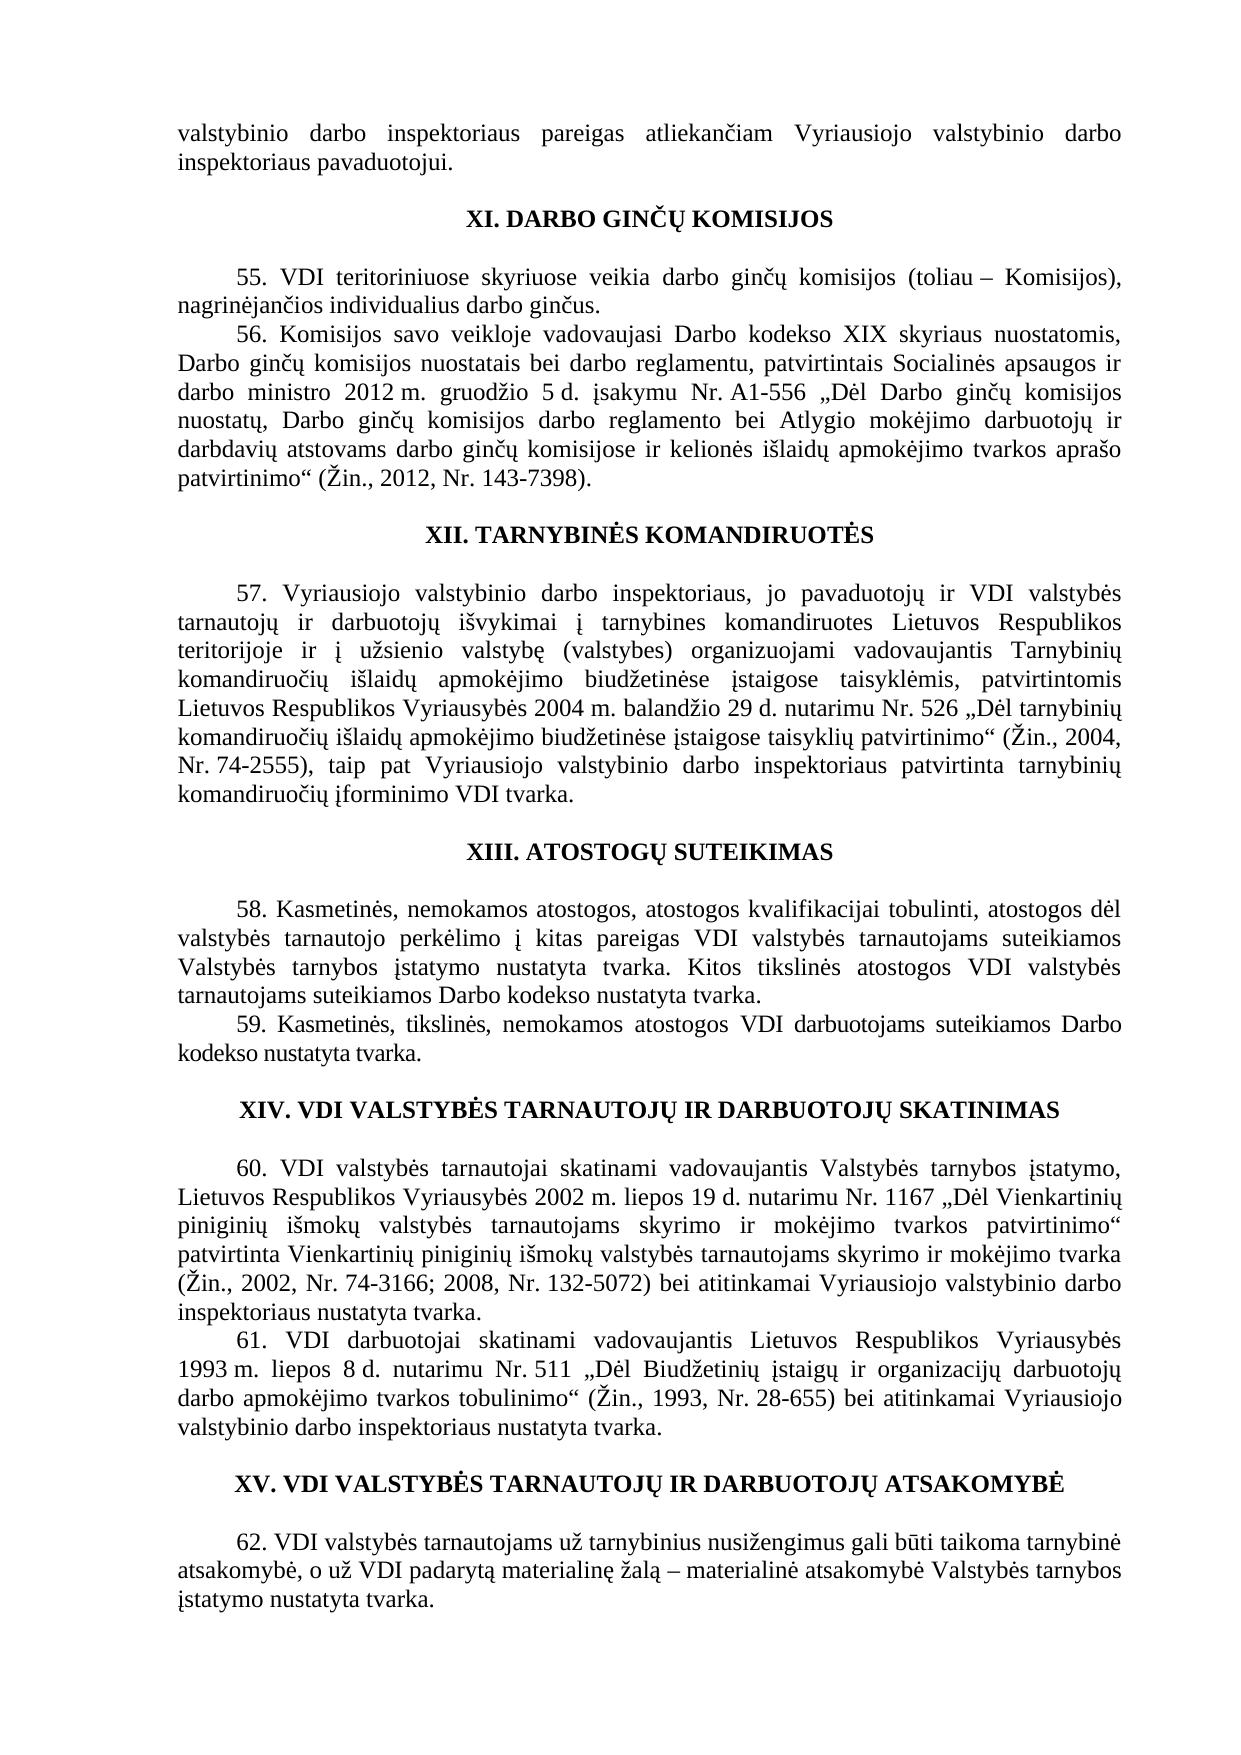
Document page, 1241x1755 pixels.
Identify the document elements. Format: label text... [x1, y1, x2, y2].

text 61. VDI darbuotojai skatinami vadovaujantis Lietuvos Respublikos Vyriausybės 1993 m. liepos 8 d. nutarimu Nr. 511 „Dėl Biudžetinių įstaigų ir organizacijų darbuotojų darbo apmokėjimo tvarkos tobulinimo“ (Žin., 1993, Nr. 28-655) bei atitinkamai Vyriausiojo valstybinio darbo inspektoriaus nustatyta tvarka. [177, 1326, 1122, 1441]
text 56. Komisijos savo veikloje vadovaujasi Darbo kodekso XIX skyriaus nuostatomis, Darbo ginčų komisijos nuostatais bei darbo reglamentu, patvirtintais Socialinės apsaugos ir darbo ministro 2012 m. gruodžio 5 d. įsakymu Nr. A1-556 „Dėl Darbo ginčų komisijos nuostatų, Darbo ginčų komisijos darbo reglamento bei Atlygio mokėjimo darbuotojų ir darbdavių atstovams darbo ginčų komisijose ir kelionės išlaidų apmokėjimo tvarkos aprašo patvirtinimo“ (Žin., 2012, Nr. 143-7398). [177, 319, 1122, 492]
text 60. VDI valstybės tarnautojai skatinami vadovaujantis Valstybės tarnybos įstatymo, Lietuvos Respublikos Vyriausybės 2002 m. liepos 19 d. nutarimu Nr. 1167 „Dėl Vienkartinių piniginių išmokų valstybės tarnautojams skyrimo ir mokėjimo tvarkos patvirtinimo“ patvirtinta Vienkartinių piniginių išmokų valstybės tarnautojams skyrimo ir mokėjimo tvarka (Žin., 2002, Nr. 74-3166; 2008, Nr. 132-5072) bei atitinkamai Vyriausiojo valstybinio darbo inspektoriaus nustatyta tvarka. [177, 1153, 1122, 1326]
text valstybinio darbo inspektoriaus pareigas atliekančiam Vyriausiojo valstybinio darbo inspektoriaus pavaduotojui. [177, 118, 1122, 176]
text 55. VDI teritoriniuose skyriuose veikia darbo ginčų komisijos (toliau – Komisijos), nagrinėjančios individualius darbo ginčus. [177, 262, 1122, 319]
text 58. Kasmetinės, nemokamos atostogos, atostogos kvalifikacijai tobulinti, atostogos dėl valstybės tarnautojo perkėlimo į kitas pareigas VDI valstybės tarnautojams suteikiamos Valstybės tarnybos įstatymo nustatyta tvarka. Kitos tikslinės atostogos VDI valstybės tarnautojams suteikiamos Darbo kodekso nustatyta tvarka. [177, 894, 1122, 1009]
text XI. DARBO GINČŲ KOMISIJOS [177, 204, 1122, 233]
text 57. Vyriausiojo valstybinio darbo inspektoriaus, jo pavaduotojų ir VDI valstybės tarnautojų ir darbuotojų išvykimai į tarnybines komandiruotes Lietuvos Respublikos teritorijoje ir į užsienio valstybę (valstybes) organizuojami vadovaujantis Tarnybinių komandiruočių išlaidų apmokėjimo biudžetinėse įstaigose taisyklėmis, patvirtintomis Lietuvos Respublikos Vyriausybės 2004 m. balandžio 29 d. nutarimu Nr. 526 „Dėl tarnybinių komandiruočių išlaidų apmokėjimo biudžetinėse įstaigose taisyklių patvirtinimo“ (Žin., 2004, Nr. 74-2555), taip pat Vyriausiojo valstybinio darbo inspektoriaus patvirtinta tarnybinių komandiruočių įforminimo VDI tvarka. [177, 578, 1122, 808]
text 62. VDI valstybės tarnautojams už tarnybinius nusižengimus gali būti taikoma tarnybinė atsakomybė, o už VDI padarytą materialinę žalą – materialinė atsakomybė Valstybės tarnybos įstatymo nustatyta tvarka. [177, 1527, 1122, 1613]
text XIV. VDI VALSTYBĖS TARNAUTOJŲ IR DARBUOTOJŲ SKATINIMAS [177, 1096, 1122, 1124]
text 59. Kasmetinės, tikslinės, nemokamos atostogos VDI darbuotojams suteikiamos Darbo kodekso nustatyta tvarka. [177, 1009, 1122, 1067]
text XV. VDI VALSTYBĖS TARNAUTOJŲ IR DARBUOTOJŲ ATSAKOMYBĖ [177, 1469, 1122, 1498]
text XIII. ATOSTOGŲ SUTEIKIMAS [177, 837, 1122, 866]
text XII. TARNYBINĖS KOMANDIRUOTĖS [177, 521, 1122, 549]
